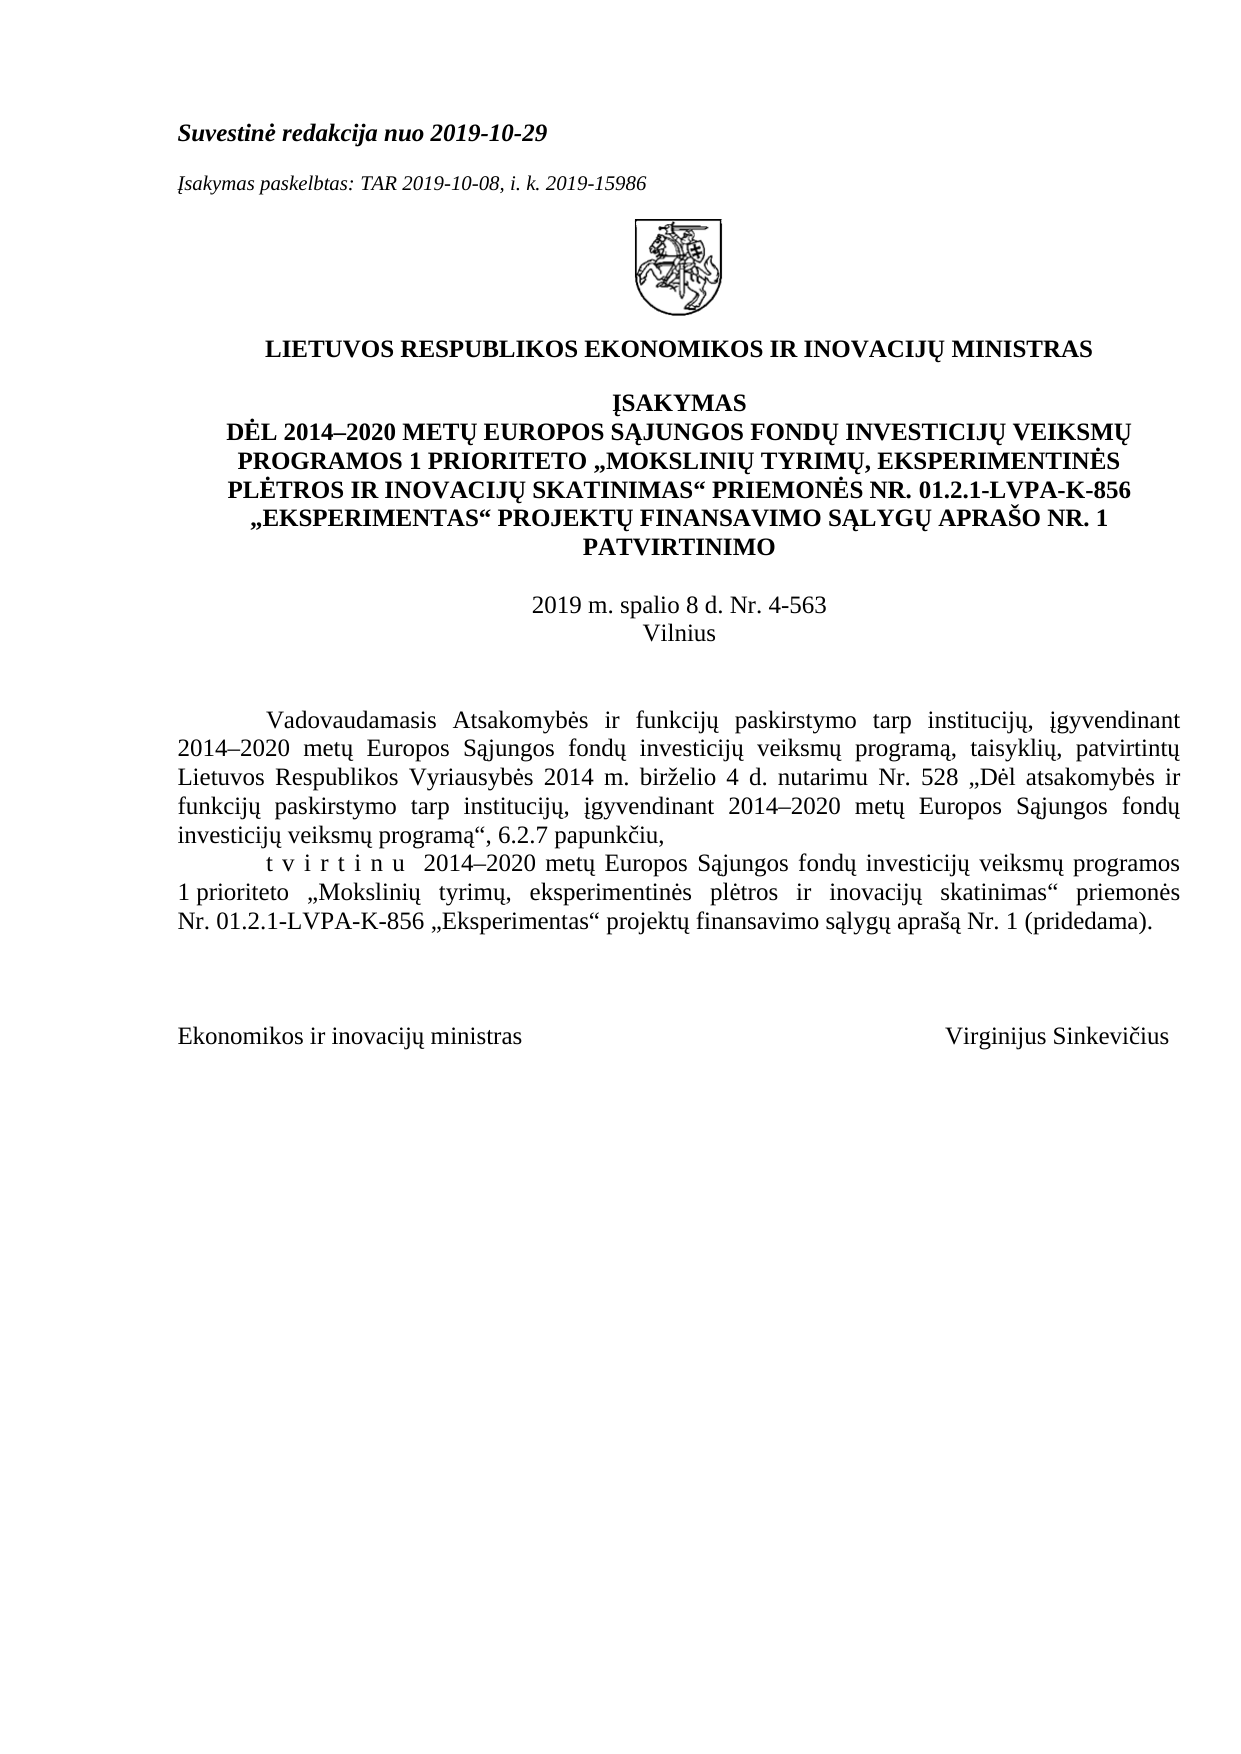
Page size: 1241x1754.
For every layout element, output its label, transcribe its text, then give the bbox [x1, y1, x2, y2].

text Įsakymas paskelbtas: TAR 2019-10-08, i. k. 2019-15986 [177, 171, 1181, 195]
text patvirtinimo [177, 532, 1181, 561]
text Suvestinė redakcija nuo 2019-10-29 [177, 118, 1181, 147]
text Ekonomikos ir inovacijų ministras Virginijus Sinkevičius [177, 1021, 1181, 1050]
text LIETUVOS RESPUBLIKOS Ekonomikos ir inovacijų MINISTRAS [177, 334, 1181, 363]
text t v i r t i n u 2014–2020 metų Europos Sąjungos fondų investicijų veiksmų programos 1 prioriteto „Mokslinių tyrimų, eksperimentinės plėtros ir inovacijų skatinimas“ priemonės Nr. 01.2.1-LVPA-K-856 „Eksperimentas“ projektų finansavimo sąlygų aprašą Nr. 1 (pridedama). [177, 848, 1181, 935]
text dėl 2014–2020 metų europos sąjungos fondų investicijų veiksmų programos 1 prioriteto „mokslinių tyrimų, eksperimentinės plėtros ir inovacijų skatinimas“ priemonės nr. 01.2.1-LVPA-K-856 „eksperimentas“ projektų finansavimo sąlygų aprašo nr. 1 [177, 417, 1181, 532]
text ĮSAKYMAS [177, 388, 1181, 417]
text 2019 m. spalio 8 d. Nr. 4-563 [177, 590, 1181, 618]
text Vadovaudamasis Atsakomybės ir funkcijų paskirstymo tarp institucijų, įgyvendinant 2014–2020 metų Europos Sąjungos fondų investicijų veiksmų programą, taisyklių, patvirtintų Lietuvos Respublikos Vyriausybės 2014 m. birželio 4 d. nutarimu Nr. 528 „Dėl atsakomybės ir funkcijų paskirstymo tarp institucijų, įgyvendinant 2014–2020 metų Europos Sąjungos fondų investicijų veiksmų programą“, 6.2.7 papunkčiu, [177, 705, 1181, 848]
text Vilnius [177, 618, 1181, 647]
